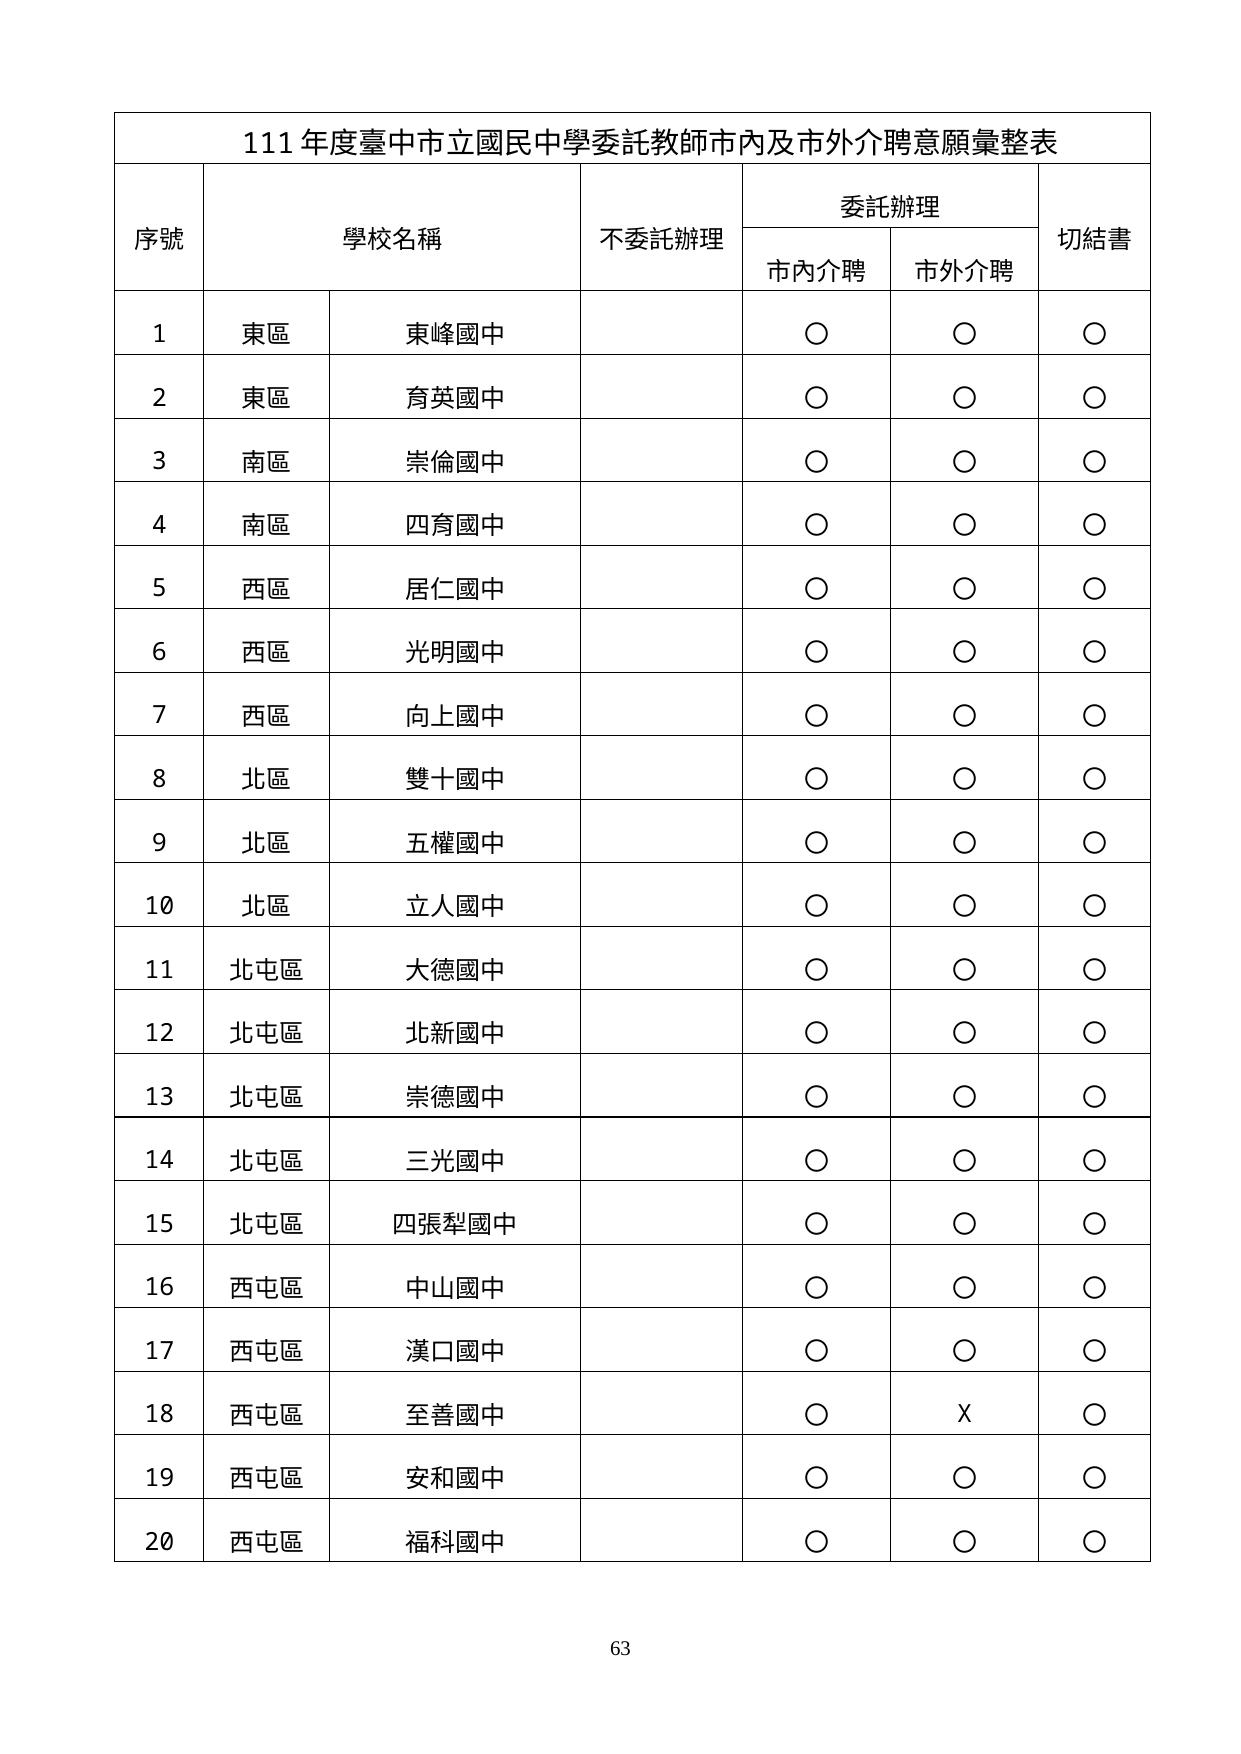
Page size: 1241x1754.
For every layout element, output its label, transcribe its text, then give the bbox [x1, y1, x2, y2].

table_cell 7 [115, 673, 203, 735]
table_cell 14 [115, 1118, 203, 1180]
table_cell 〇 [891, 1054, 1038, 1116]
table_cell 南區 [204, 482, 329, 544]
table_cell 〇 [743, 291, 890, 354]
table_cell 北屯區 [204, 1118, 329, 1180]
table_cell 〇 [1039, 1308, 1150, 1371]
table_cell 南區 [204, 419, 329, 481]
table_cell [581, 800, 742, 862]
table_cell [581, 355, 742, 417]
table_cell 〇 [1039, 927, 1150, 989]
table_cell 〇 [891, 673, 1038, 735]
table_cell 〇 [743, 419, 890, 481]
table_cell 西屯區 [204, 1245, 329, 1307]
table_cell [581, 546, 742, 608]
table_cell 西屯區 [204, 1499, 329, 1561]
table_cell 向上國中 [330, 673, 580, 735]
table_cell 西區 [204, 673, 329, 735]
table_cell 〇 [891, 1118, 1038, 1180]
table_cell 〇 [743, 736, 890, 799]
table_cell 〇 [743, 355, 890, 417]
table_cell 〇 [1039, 419, 1150, 481]
table_cell 13 [115, 1054, 203, 1116]
table_cell 〇 [1039, 1245, 1150, 1307]
table_cell [581, 1499, 742, 1561]
table_cell 〇 [1039, 736, 1150, 799]
table_cell 北區 [204, 800, 329, 862]
table_cell 不委託辦理 [581, 164, 742, 290]
table_cell 光明國中 [330, 609, 580, 672]
table_cell 〇 [1039, 609, 1150, 672]
table_cell [581, 927, 742, 989]
table_cell 〇 [743, 1181, 890, 1243]
table_cell [581, 482, 742, 544]
table_cell 〇 [891, 1308, 1038, 1371]
table_cell 北屯區 [204, 1054, 329, 1116]
table_cell [581, 1054, 742, 1116]
table_cell 北屯區 [204, 1181, 329, 1243]
table_cell 切結書 [1039, 164, 1150, 290]
table_cell [581, 419, 742, 481]
table_cell [581, 673, 742, 735]
table_cell 四張犁國中 [330, 1181, 580, 1243]
table_cell 大德國中 [330, 927, 580, 989]
table_cell [581, 291, 742, 354]
table_cell 〇 [743, 1054, 890, 1116]
table_cell 〇 [1039, 482, 1150, 544]
table_cell 〇 [743, 1499, 890, 1561]
table_cell [581, 863, 742, 926]
table_cell 9 [115, 800, 203, 862]
table_cell 〇 [1039, 1054, 1150, 1116]
table_cell 〇 [1039, 800, 1150, 862]
table_cell 西屯區 [204, 1435, 329, 1498]
table_cell 西區 [204, 609, 329, 672]
table_cell 〇 [891, 1245, 1038, 1307]
table_cell 安和國中 [330, 1435, 580, 1498]
table_cell [581, 1245, 742, 1307]
table_cell 東區 [204, 291, 329, 354]
table_cell 〇 [743, 1118, 890, 1180]
table_cell 北區 [204, 736, 329, 799]
table_cell 4 [115, 482, 203, 544]
table_cell 漢口國中 [330, 1308, 580, 1371]
table_cell 〇 [743, 609, 890, 672]
table_cell 北屯區 [204, 927, 329, 989]
table_cell 〇 [1039, 1435, 1150, 1498]
table_cell 〇 [1039, 1372, 1150, 1434]
table_cell 〇 [891, 736, 1038, 799]
table_cell 委託辦理 [743, 164, 1038, 227]
table_cell 三光國中 [330, 1118, 580, 1180]
table_cell 東區 [204, 355, 329, 417]
table_cell 16 [115, 1245, 203, 1307]
table_cell [581, 990, 742, 1053]
table_cell 〇 [891, 1435, 1038, 1498]
table_cell 6 [115, 609, 203, 672]
table_cell 5 [115, 546, 203, 608]
table_cell 〇 [891, 1181, 1038, 1243]
table_cell 〇 [891, 1499, 1038, 1561]
table_cell 15 [115, 1181, 203, 1243]
table_cell 〇 [743, 1372, 890, 1434]
table_cell 福科國中 [330, 1499, 580, 1561]
table_cell 市外介聘 [891, 228, 1038, 290]
table_cell [581, 1118, 742, 1180]
table_cell 10 [115, 863, 203, 926]
table_cell 20 [115, 1499, 203, 1561]
table_cell 〇 [1039, 990, 1150, 1053]
table_cell 北屯區 [204, 990, 329, 1053]
table_cell 五權國中 [330, 800, 580, 862]
table_cell 17 [115, 1308, 203, 1371]
table_cell 中山國中 [330, 1245, 580, 1307]
table_cell 11 [115, 927, 203, 989]
table_cell 〇 [1039, 1118, 1150, 1180]
table_cell X [891, 1372, 1038, 1434]
table_cell 1 [115, 291, 203, 354]
table_cell 〇 [743, 1245, 890, 1307]
table_cell [581, 736, 742, 799]
table_cell 至善國中 [330, 1372, 580, 1434]
table_cell [581, 1308, 742, 1371]
table_cell 西區 [204, 546, 329, 608]
table_cell 東峰國中 [330, 291, 580, 354]
table_cell 〇 [743, 546, 890, 608]
table_cell 〇 [891, 863, 1038, 926]
table_cell 崇德國中 [330, 1054, 580, 1116]
table_cell 〇 [891, 419, 1038, 481]
table_cell 19 [115, 1435, 203, 1498]
table_cell 2 [115, 355, 203, 417]
table_cell 北新國中 [330, 990, 580, 1053]
table_cell 〇 [891, 800, 1038, 862]
table_cell 西屯區 [204, 1372, 329, 1434]
table_cell 北區 [204, 863, 329, 926]
table_cell 〇 [1039, 546, 1150, 608]
table_cell 〇 [891, 927, 1038, 989]
table_cell 西屯區 [204, 1308, 329, 1371]
table_header 111年度臺中市立國民中學委託教師市內及市外介聘意願彙整表 [115, 113, 1150, 163]
table_cell [581, 1435, 742, 1498]
table_cell 3 [115, 419, 203, 481]
table_cell 崇倫國中 [330, 419, 580, 481]
table_cell 〇 [1039, 863, 1150, 926]
table_cell [581, 1181, 742, 1243]
table_cell 市內介聘 [743, 228, 890, 290]
table_cell 四育國中 [330, 482, 580, 544]
table_cell 〇 [891, 609, 1038, 672]
table_cell 〇 [743, 1308, 890, 1371]
table_cell 〇 [1039, 291, 1150, 354]
table_cell 〇 [743, 673, 890, 735]
table_cell 學校名稱 [204, 164, 580, 290]
table_cell [581, 1372, 742, 1434]
table_cell 〇 [1039, 1181, 1150, 1243]
table_cell 〇 [891, 291, 1038, 354]
table_cell 居仁國中 [330, 546, 580, 608]
table_cell 〇 [743, 990, 890, 1053]
table_cell 立人國中 [330, 863, 580, 926]
table_cell 12 [115, 990, 203, 1053]
table_cell 〇 [743, 1435, 890, 1498]
table_cell 序號 [115, 164, 203, 290]
table_cell 雙十國中 [330, 736, 580, 799]
table_cell 〇 [891, 990, 1038, 1053]
table_cell 〇 [1039, 673, 1150, 735]
table_cell 〇 [743, 927, 890, 989]
table_cell [581, 609, 742, 672]
table_cell 〇 [743, 800, 890, 862]
table_cell 〇 [1039, 1499, 1150, 1561]
table_cell 8 [115, 736, 203, 799]
table_cell 〇 [743, 482, 890, 544]
table_cell 18 [115, 1372, 203, 1434]
table_cell 〇 [743, 863, 890, 926]
table_cell 育英國中 [330, 355, 580, 417]
table_cell 〇 [891, 355, 1038, 417]
table_cell 〇 [891, 546, 1038, 608]
table_cell 〇 [891, 482, 1038, 544]
table_cell 〇 [1039, 355, 1150, 417]
